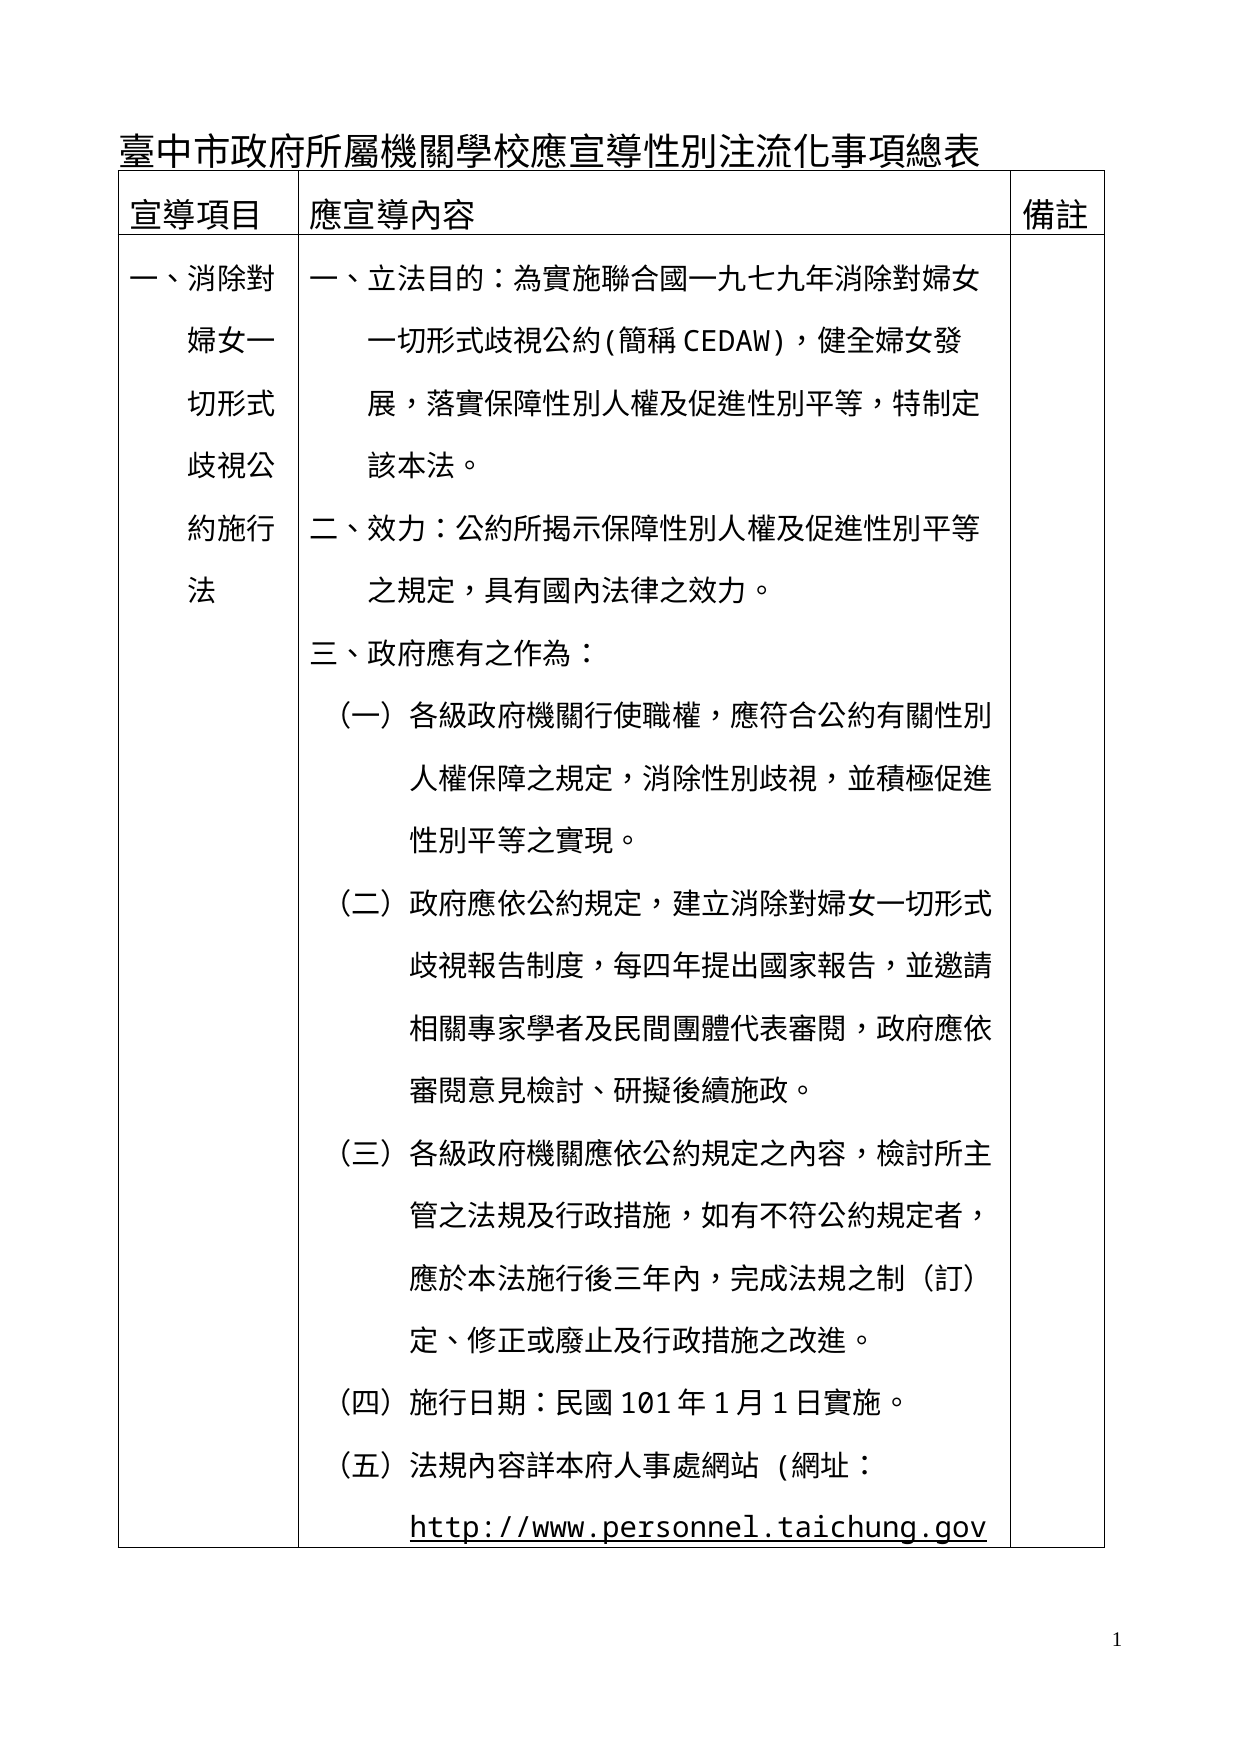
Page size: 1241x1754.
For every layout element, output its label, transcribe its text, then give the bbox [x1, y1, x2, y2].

table_cell 一、立法目的：為實施聯合國一九七九年消除對婦女一切形式歧視公約(簡稱CEDAW)，健全婦女發展，落實保障性別人權及促進性別平等，特制定該本法。 二、效力：公約所揭示保障性別人權及促進性別平等之規定，具有國內法律之效力。 三、政府應有之作為： （一）各級政府機關行使職權，應符合公約有關性別人權保障之規定，消除性別歧視，並積極促進性別平等之實現。 （二）政府應依公約規定，建立消除對婦女一切形式歧視報告制度，每四年提出國家報告，並邀請相關專家學者及民間團體代表審閱，政府應依審閱意見檢討、研擬後續施政。 （三）各級政府機關應依公約規定之內容，檢討所主管之法規及行政措施，如有不符公約規定者，應於本法施行後三年內，完成法規之制（訂）定、修正或廢止及行政措施之改進。 （四）施行日期：民國101年1月1日實施。 （五）法規內容詳本府人事處網站 (網址：http://www.personnel.taichung.gov [299, 235, 1010, 1547]
text 臺中市政府所屬機關學校應宣導性別注流化事項總表 [118, 108, 1122, 170]
table_cell [1011, 235, 1104, 1547]
table_header 宣導項目 [119, 171, 298, 234]
table_header 應宣導內容 [299, 171, 1010, 234]
table_cell 一、消除對婦女一切形式歧視公約施行法 [119, 235, 298, 1547]
table_header 備註 [1011, 171, 1104, 234]
